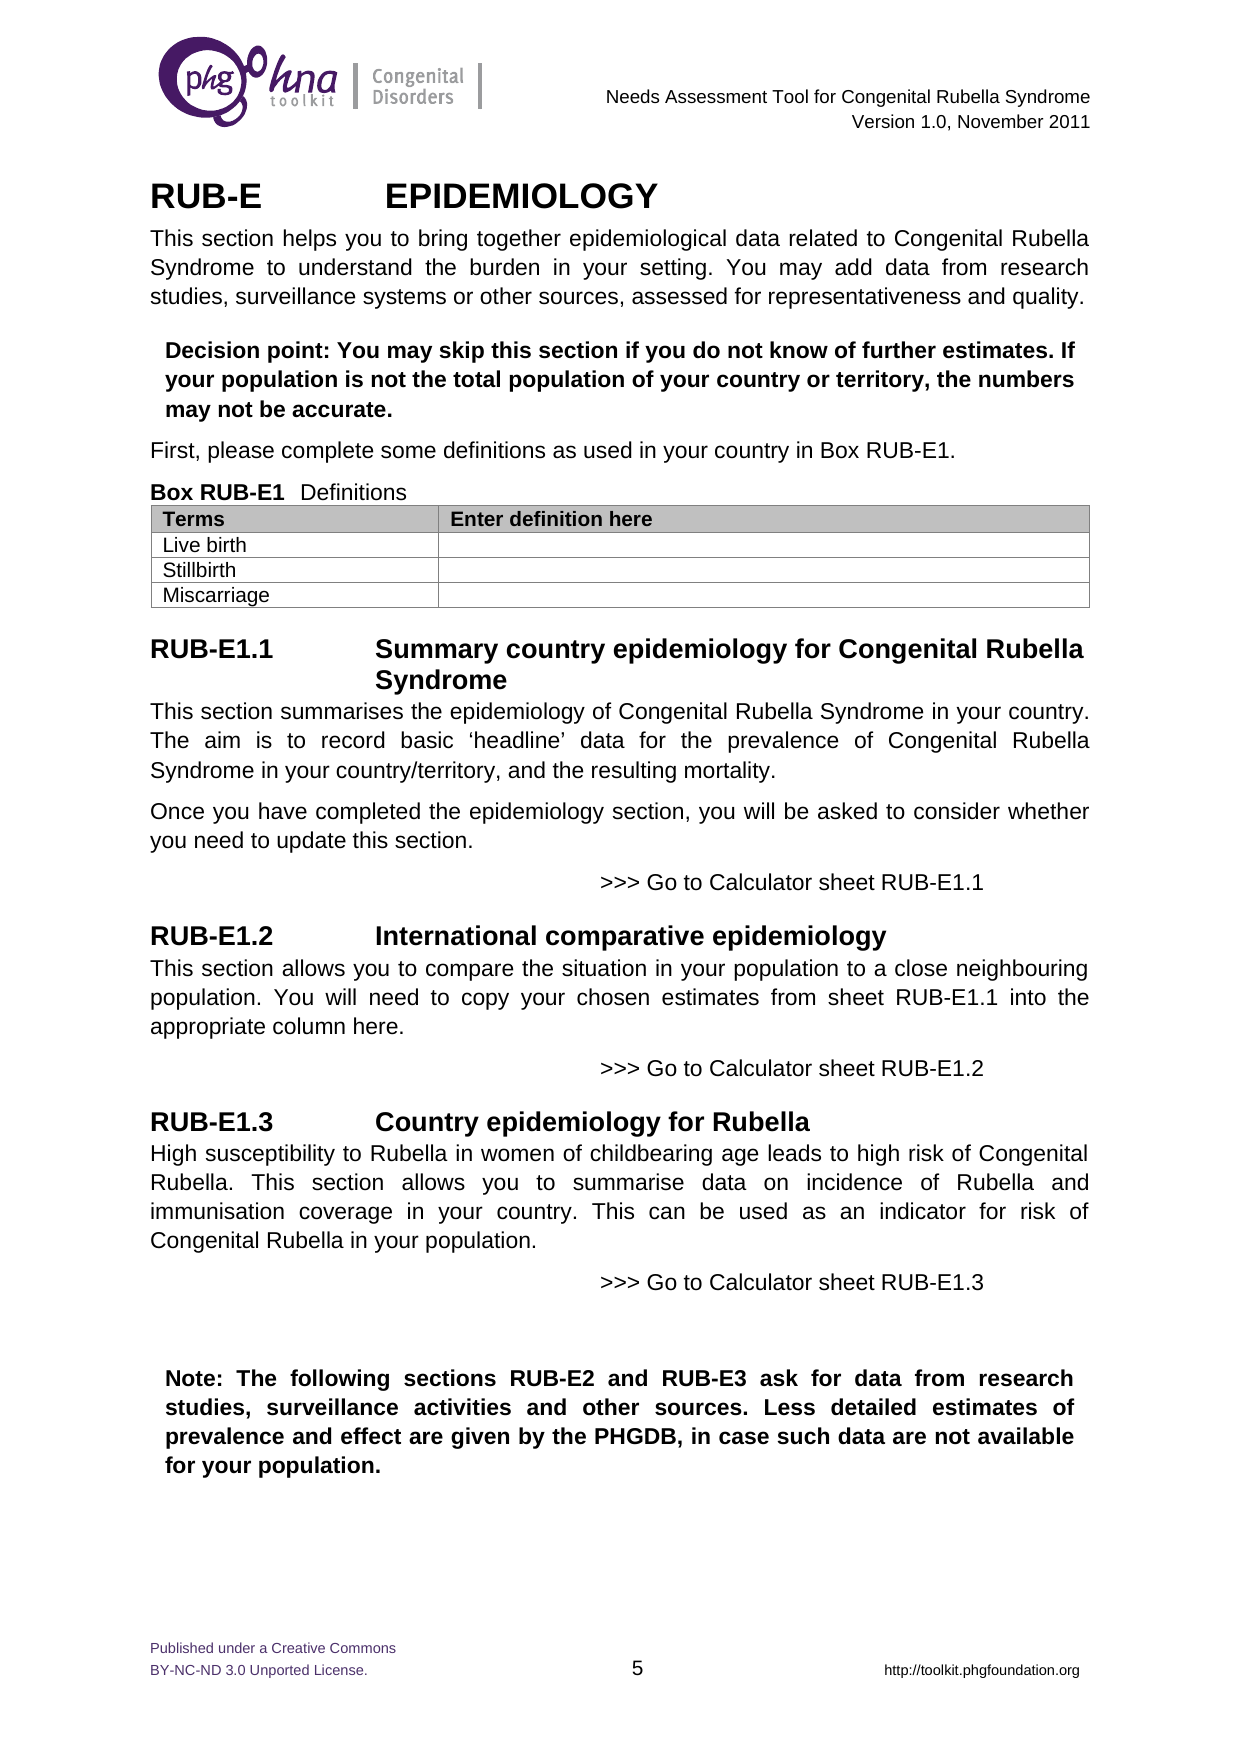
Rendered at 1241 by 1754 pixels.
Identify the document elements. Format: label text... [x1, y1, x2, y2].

text Box RUB-E1 Definitions [150, 476, 1090, 505]
text Once you have completed the epidemiology section, you will be asked to consider whether you need to update this section. [150, 795, 1090, 854]
text Decision point: You may skip this section if you do not know of further estimates. If your population is not the total population of your country or territory, the numbers may not be accurate. [165, 334, 1075, 422]
table_cell Live birth [152, 533, 438, 557]
subtitle RUB-E Epidemiology [150, 175, 1090, 216]
table_header Terms [152, 506, 438, 532]
table_cell [439, 583, 1089, 607]
text This section summarises the epidemiology of Congenital Rubella Syndrome in your country. The aim is to record basic ‘headline’ data for the prevalence of Congenital Rubella Syndrome in your country/territory, and the resulting mortality. [150, 695, 1090, 783]
table_cell Miscarriage [152, 583, 438, 607]
subtitle RUB-E1.3 Country epidemiology for Rubella [150, 1106, 1090, 1137]
text High susceptibility to Rubella in women of childbearing age leads to high risk of Congenital Rubella. This section allows you to summarise data on incidence of Rubella and immunisation coverage in your country. This can be used as an indicator for risk of Congenital Rubella in your population. [150, 1137, 1090, 1254]
text >>> Go to Calculator sheet RUB-E1.1 [525, 866, 1090, 895]
text Note: The following sections RUB-E2 and RUB-E3 ask for data from research studies, surveillance activities and other sources. Less detailed estimates of prevalence and effect are given by the PHGDB, in case such data are not available for your population. [165, 1362, 1075, 1479]
text >>> Go to Calculator sheet RUB-E1.2 [525, 1052, 1090, 1081]
table_cell [439, 533, 1089, 557]
text This section helps you to bring together epidemiological data related to Congenital Rubella Syndrome to understand the burden in your setting. You may add data from research studies, surveillance systems or other sources, assessed for representativeness and quality. [150, 222, 1090, 309]
text First, please complete some definitions as used in your country in Box RUB-E1. [150, 434, 1090, 464]
text >>> Go to Calculator sheet RUB-E1.3 [525, 1266, 1090, 1295]
text This section allows you to compare the situation in your population to a close neighbouring population. You will need to copy your chosen estimates from sheet RUB-E1.1 into the appropriate column here. [150, 952, 1090, 1039]
table_header Enter definition here [439, 506, 1089, 532]
table_cell Stillbirth [152, 558, 438, 582]
subtitle RUB-E1.1 Summary country epidemiology for Congenital Rubella Syndrome [150, 633, 1090, 695]
subtitle RUB-E1.2 International comparative epidemiology [150, 920, 1090, 952]
table_cell [439, 558, 1089, 582]
